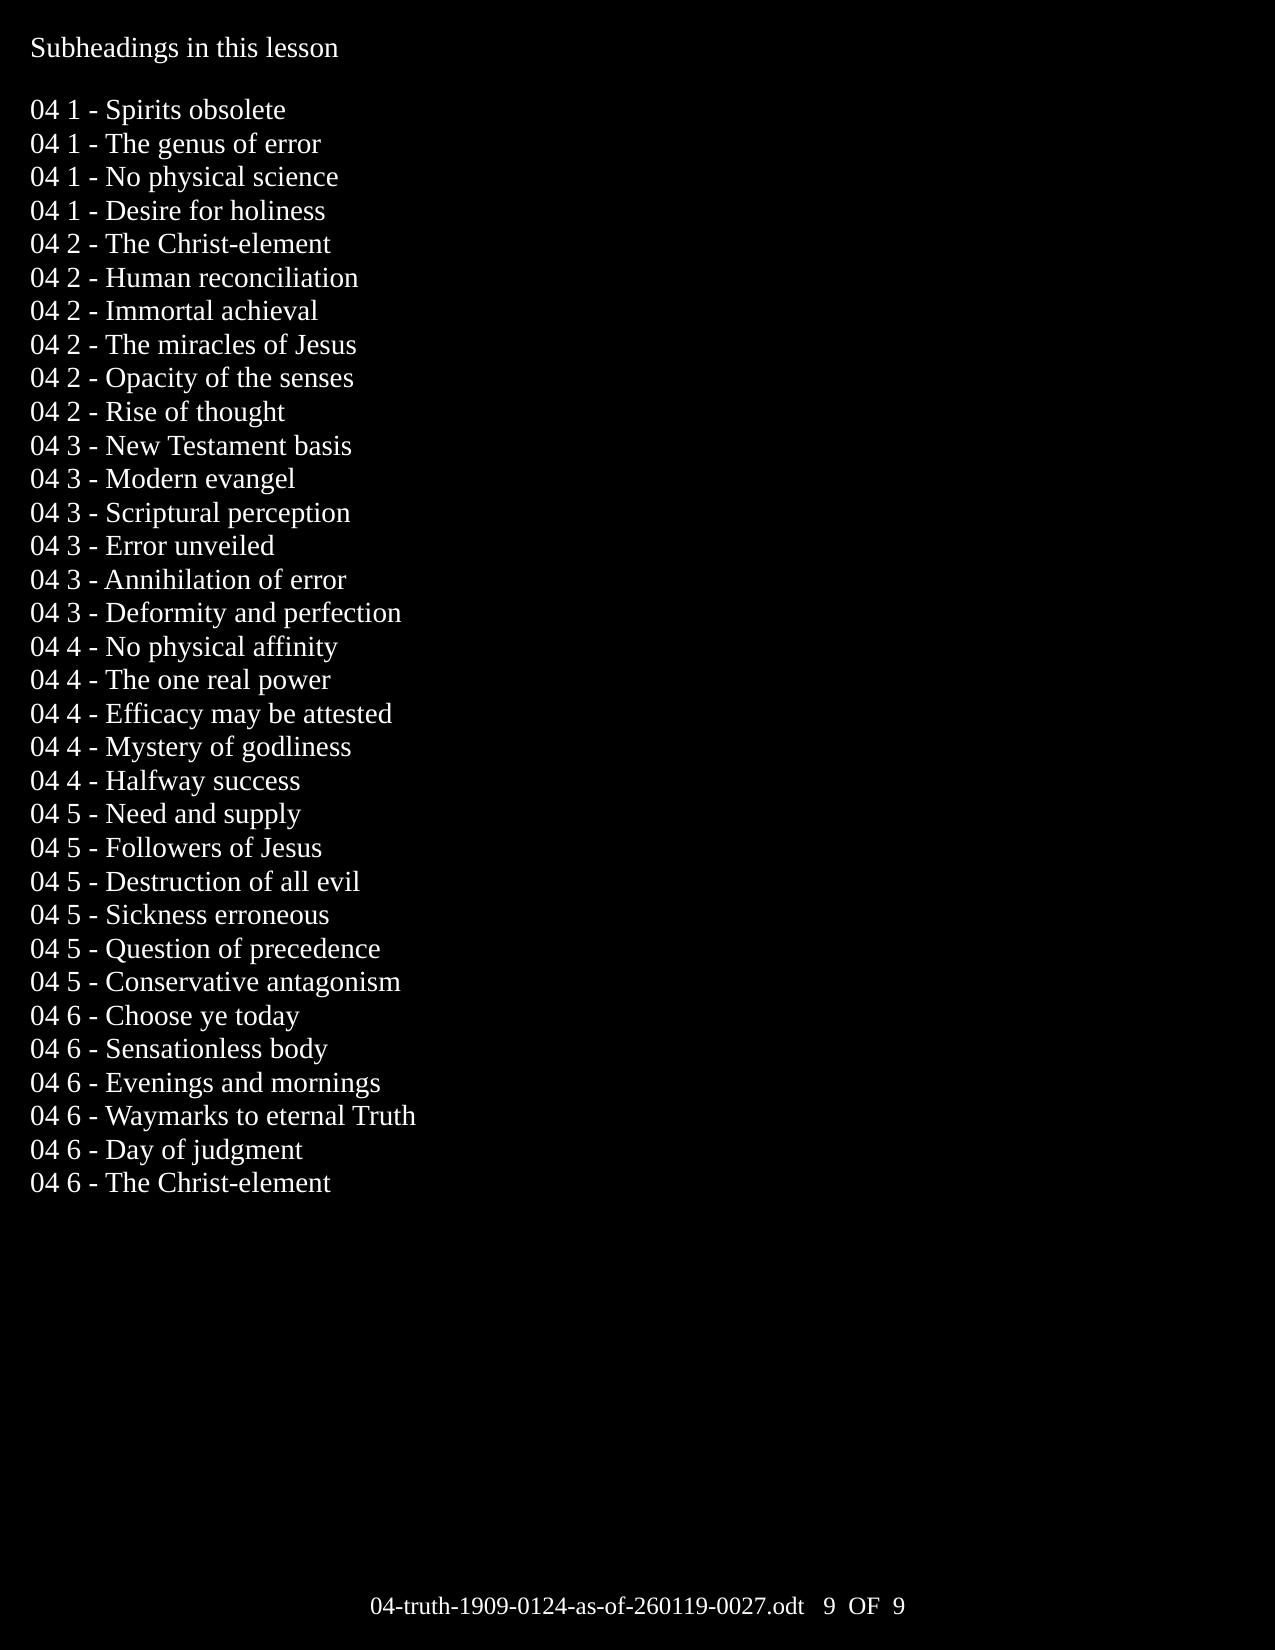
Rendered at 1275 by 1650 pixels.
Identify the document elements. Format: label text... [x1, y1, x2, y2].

text Isaiah 35:1,2 1 The wilderness and the solitary place shall be glad for them; and the desert shall rejoice, and blossom as the rose. 2 It shall blossom abundantly, and rejoice even with joy and singing: the glory of Lebanon shall be given unto it, the excellency of Carmel and Sharon, they shall see the glory of the Lord, and the excellency of our God. *** Colossians 1:3-5 3 We give thanks to God and the Father of our Lord Jesus Christ, praying always for you, 4 Since we heard of your faith in Christ Jesus, and of the love which ye have to all the saints, 5 For the hope which is laid up for you in heaven, whereof ye heard before in the word of the truth of the gospel; *** I Thessalonians 2:11-13 11 As ye know how we exhorted and comforted and charged every one of you, as a father doth his children, 12 That ye would walk worthy of God, who hath called you unto his kingdom and glory. 13 For this cause also thank we God without ceasing, because, when ye received the word of God which ye heard of us, ye received it not as the word of men, but as it is in truth, the word of God, which effectually worketh also in you that believe. oo2o Chapter 11: Some Objections Answered - 361:25-28 (Choose ye today) A germ of infinite Truth, though least in the kingdom of heaven, is the higher hope on earth, but it will be rejected and reviled until God prepares the soil for the seed. oo3o Chapter 10: Science of Being - 280:30-4 (Sensationless body) The only excuse for entertaining human opinions and rejecting the Science of being is our mortal ignorance of Spirit, - ignorance which yields only to the understanding of divine Science, the understanding by which we enter into the kingdom of Truth on earth and learn that Spirit is infinite and supreme. ooo2 Chapter 15: Genesis - 504:23 (Evenings and mornings) The rays of infinite Truth, when gathered into the focus of ideas, bring light instantaneously, whereas a thousand years of human doctrines, hypotheses, and vague conjectures emit no such effulgence. oo4o Chapter 9: Creation - 267:19-25 (Waymarks to eternal Truth) When examined in the light of divine Science, mortals present more than is detected upon the surface, since inverted thoughts and erroneous beliefs must be counterfeits of Truth. Thought is borrowed from a higher source than matter, and by reversal, errors serve as waymarks to the one Mind, in which all error disappears in celestial Truth. oo3o Chapter 10: Science of Being - 292:1 (Day of judgment) When the last mortal fault is destroyed, then the final trump will sound which will end the battle of Truth with error and mortality; "but of that day and hour, knoweth no man." Here prophecy pauses. Divine Science alone can compass the heights and depths of being and reveal the infinite. oo3o Chapter 10: Science of Being - 288:31-1 (The Christ-element) The eternal Truth destroys what mortals seem to have learned from error, and man's real existence as a child of God comes to light. Subheadings in this lesson 04 1 - Spirits obsolete 04 1 - The genus of error 04 1 - No physical science 04 1 - Desire for holiness 04 2 - The Christ-element 04 2 - Human reconciliation 04 2 - Immortal achieval 04 2 - The miracles of Jesus 04 2 - Opacity of the senses 04 2 - Rise of thought 04 3 - New Testament basis 04 3 - Modern evangel 04 3 - Scriptural perception 04 3 - Error unveiled 04 3 - Annihilation of error 04 3 - Deformity and perfection 04 4 - No physical affinity 04 4 - The one real power 04 4 - Efficacy may be attested 04 4 - Mystery of godliness 04 4 - Halfway success 04 5 - Need and supply 04 5 - Followers of Jesus 04 5 - Destruction of all evil 04 5 - Sickness erroneous 04 5 - Question of precedence 04 5 - Conservative antagonism 04 6 - Choose ye today 04 6 - Sensationless body 04 6 - Evenings and mornings 04 6 - Waymarks to eternal Truth 04 6 - Day of judgment 04 6 - The Christ-element [30, 30, 637, 1228]
